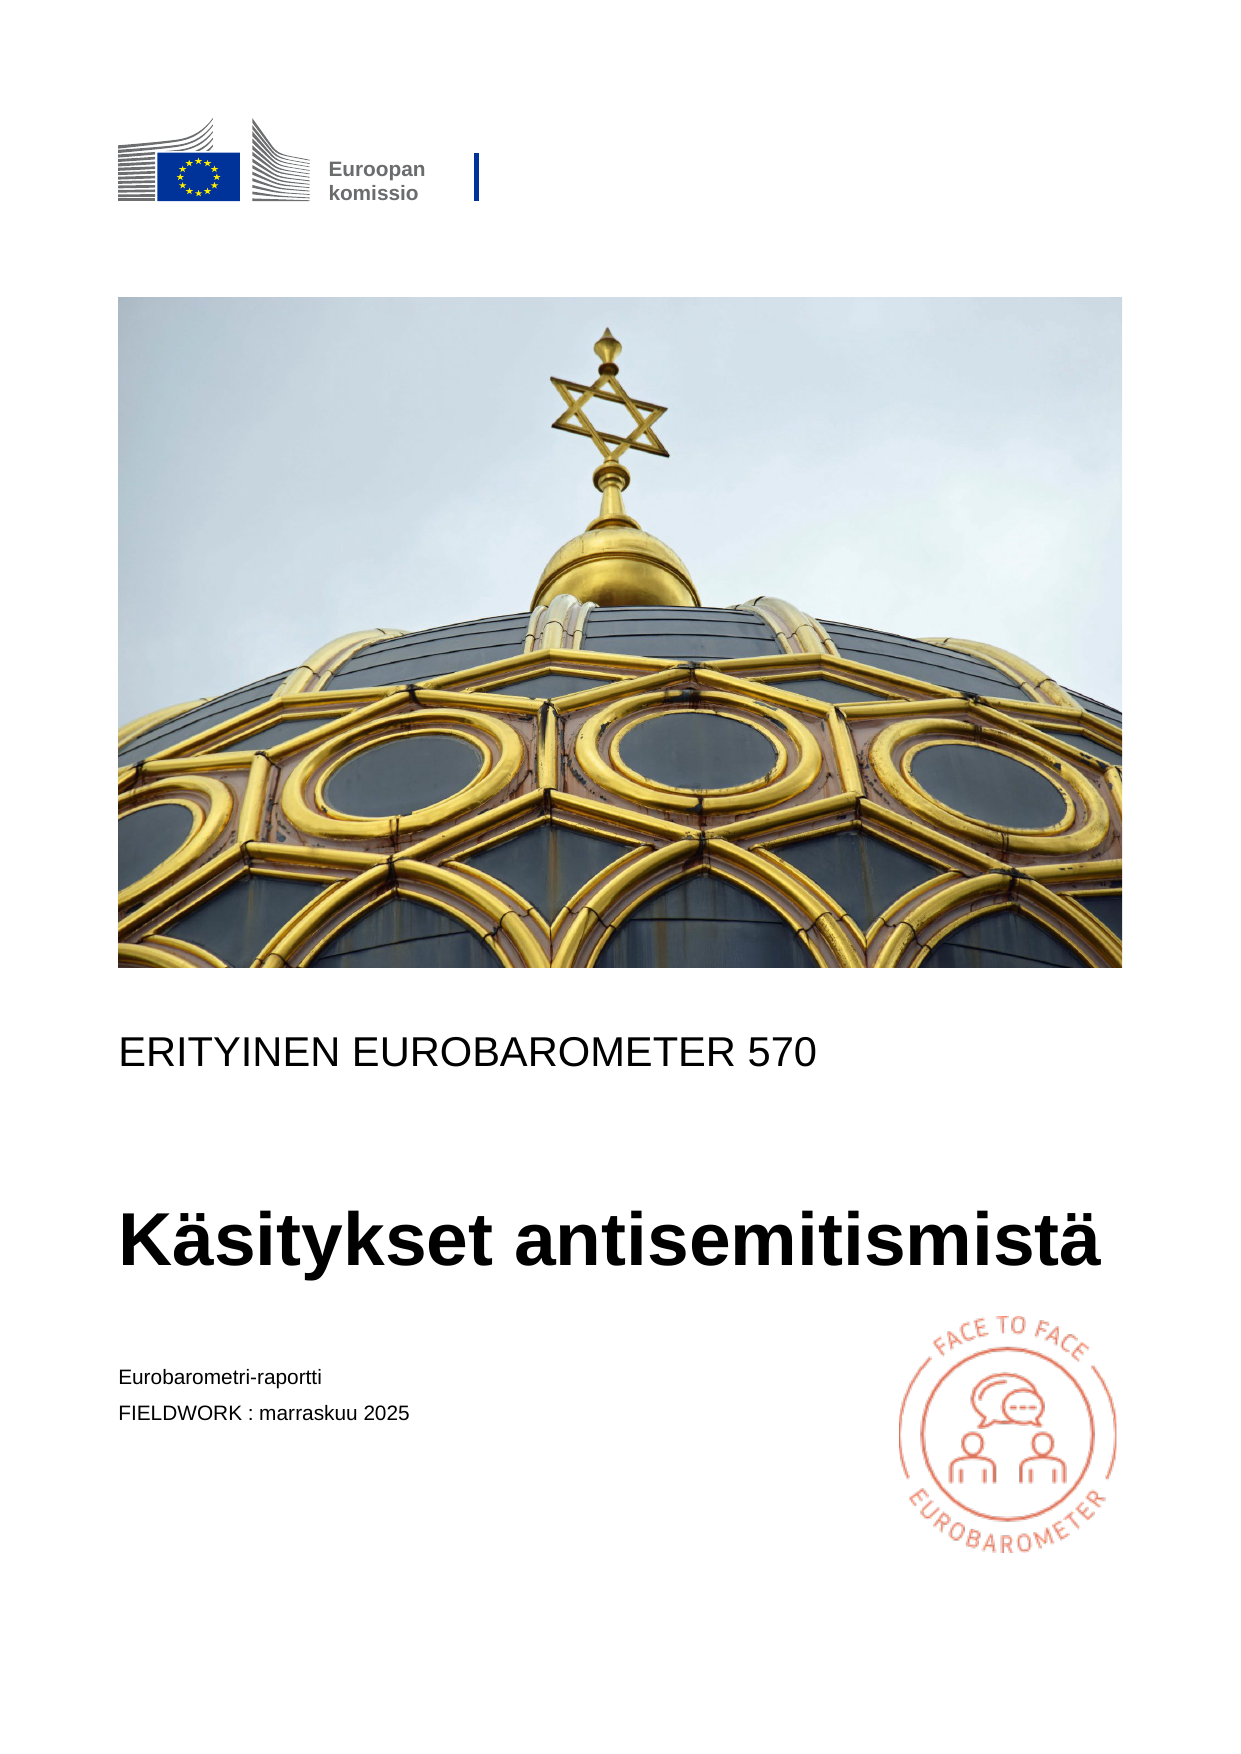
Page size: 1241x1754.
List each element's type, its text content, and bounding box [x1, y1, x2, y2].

picture [118, 297, 1123, 968]
picture [899, 1316, 1117, 1553]
text Eurobarometri-raportti [118, 1364, 899, 1388]
text Käsitykset antisemitismistä [118, 1195, 1122, 1281]
text FIELDWORK : marraskuu 2025 [118, 1400, 899, 1424]
text ERITYINEN EUROBAROMETER 570 [118, 1027, 1122, 1075]
